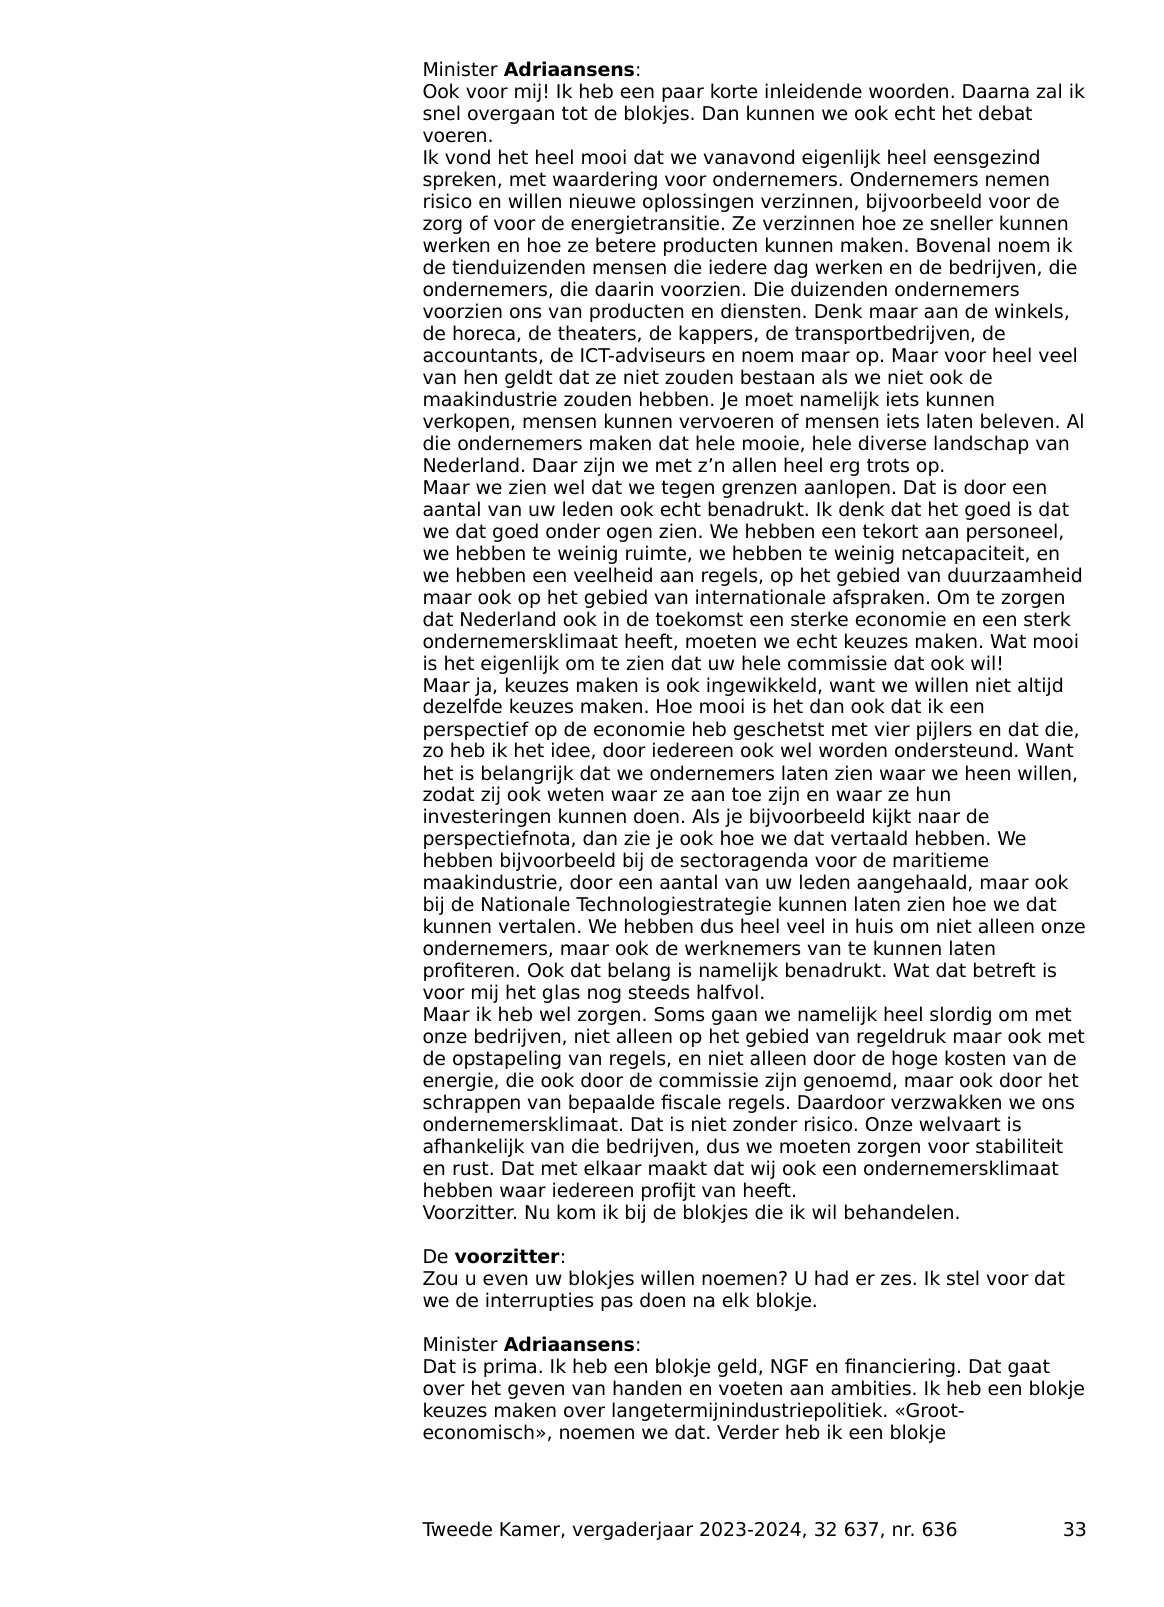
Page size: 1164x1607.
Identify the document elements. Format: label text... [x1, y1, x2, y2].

text Voorzitter. Nu kom ik bij de blokjes die ik wil behandelen. [422, 1202, 1087, 1224]
text Minister Adriaansens: [422, 1334, 1087, 1356]
text Ook voor mij! Ik heb een paar korte inleidende woorden. Daarna zal ik snel overgaan tot de blokjes. Dan kunnen we ook echt het debat voeren. [422, 81, 1087, 147]
text Minister Adriaansens: [422, 59, 1087, 81]
text De voorzitter: [422, 1246, 1087, 1268]
text Dat is prima. Ik heb een blokje geld, NGF en financiering. Dat gaat over het geven van handen en voeten aan ambities. Ik heb een blokje keuzes maken over langetermijnindustriepolitiek. «Groot-economisch», noemen we dat. Verder heb ik een blokje [422, 1356, 1087, 1444]
text Maar ik heb wel zorgen. Soms gaan we namelijk heel slordig om met onze bedrijven, niet alleen op het gebied van regeldruk maar ook met de opstapeling van regels, en niet alleen door de hoge kosten van de energie, die ook door de commissie zijn genoemd, maar ook door het schrappen van bepaalde fiscale regels. Daardoor verzwakken we ons ondernemersklimaat. Dat is niet zonder risico. Onze welvaart is afhankelijk van die bedrijven, dus we moeten zorgen voor stabiliteit en rust. Dat met elkaar maakt dat wij ook een ondernemersklimaat hebben waar iedereen profijt van heeft. [422, 1004, 1087, 1202]
text Maar ja, keuzes maken is ook ingewikkeld, want we willen niet altijd dezelfde keuzes maken. Hoe mooi is het dan ook dat ik een perspectief op de economie heb geschetst met vier pijlers en dat die, zo heb ik het idee, door iedereen ook wel worden ondersteund. Want het is belangrijk dat we ondernemers laten zien waar we heen willen, zodat zij ook weten waar ze aan toe zijn en waar ze hun investeringen kunnen doen. Als je bijvoorbeeld kijkt naar de perspectiefnota, dan zie je ook hoe we dat vertaald hebben. We hebben bijvoorbeeld bij de sectoragenda voor de maritieme maakindustrie, door een aantal van uw leden aangehaald, maar ook bij de Nationale Technologiestrategie kunnen laten zien hoe we dat kunnen vertalen. We hebben dus heel veel in huis om niet alleen onze ondernemers, maar ook de werknemers van te kunnen laten profiteren. Ook dat belang is namelijk benadrukt. Wat dat betreft is voor mij het glas nog steeds halfvol. [422, 674, 1087, 1004]
text Zou u even uw blokjes willen noemen? U had er zes. Ik stel voor dat we de interrupties pas doen na elk blokje. [422, 1268, 1087, 1312]
text Ik vond het heel mooi dat we vanavond eigenlijk heel eensgezind spreken, met waardering voor ondernemers. Ondernemers nemen risico en willen nieuwe oplossingen verzinnen, bijvoorbeeld voor de zorg of voor de energietransitie. Ze verzinnen hoe ze sneller kunnen werken en hoe ze betere producten kunnen maken. Bovenal noem ik de tienduizenden mensen die iedere dag werken en de bedrijven, die ondernemers, die daarin voorzien. Die duizenden ondernemers voorzien ons van producten en diensten. Denk maar aan de winkels, de horeca, de theaters, de kappers, de transportbedrijven, de accountants, de ICT-adviseurs en noem maar op. Maar voor heel veel van hen geldt dat ze niet zouden bestaan als we niet ook de maakindustrie zouden hebben. Je moet namelijk iets kunnen verkopen, mensen kunnen vervoeren of mensen iets laten beleven. Al die ondernemers maken dat hele mooie, hele diverse landschap van Nederland. Daar zijn we met z’n allen heel erg trots op. [422, 147, 1087, 477]
text Maar we zien wel dat we tegen grenzen aanlopen. Dat is door een aantal van uw leden ook echt benadrukt. Ik denk dat het goed is dat we dat goed onder ogen zien. We hebben een tekort aan personeel, we hebben te weinig ruimte, we hebben te weinig netcapaciteit, en we hebben een veelheid aan regels, op het gebied van duurzaamheid maar ook op het gebied van internationale afspraken. Om te zorgen dat Nederland ook in de toekomst een sterke economie en een sterk ondernemersklimaat heeft, moeten we echt keuzes maken. Wat mooi is het eigenlijk om te zien dat uw hele commissie dat ook wil! [422, 477, 1087, 674]
